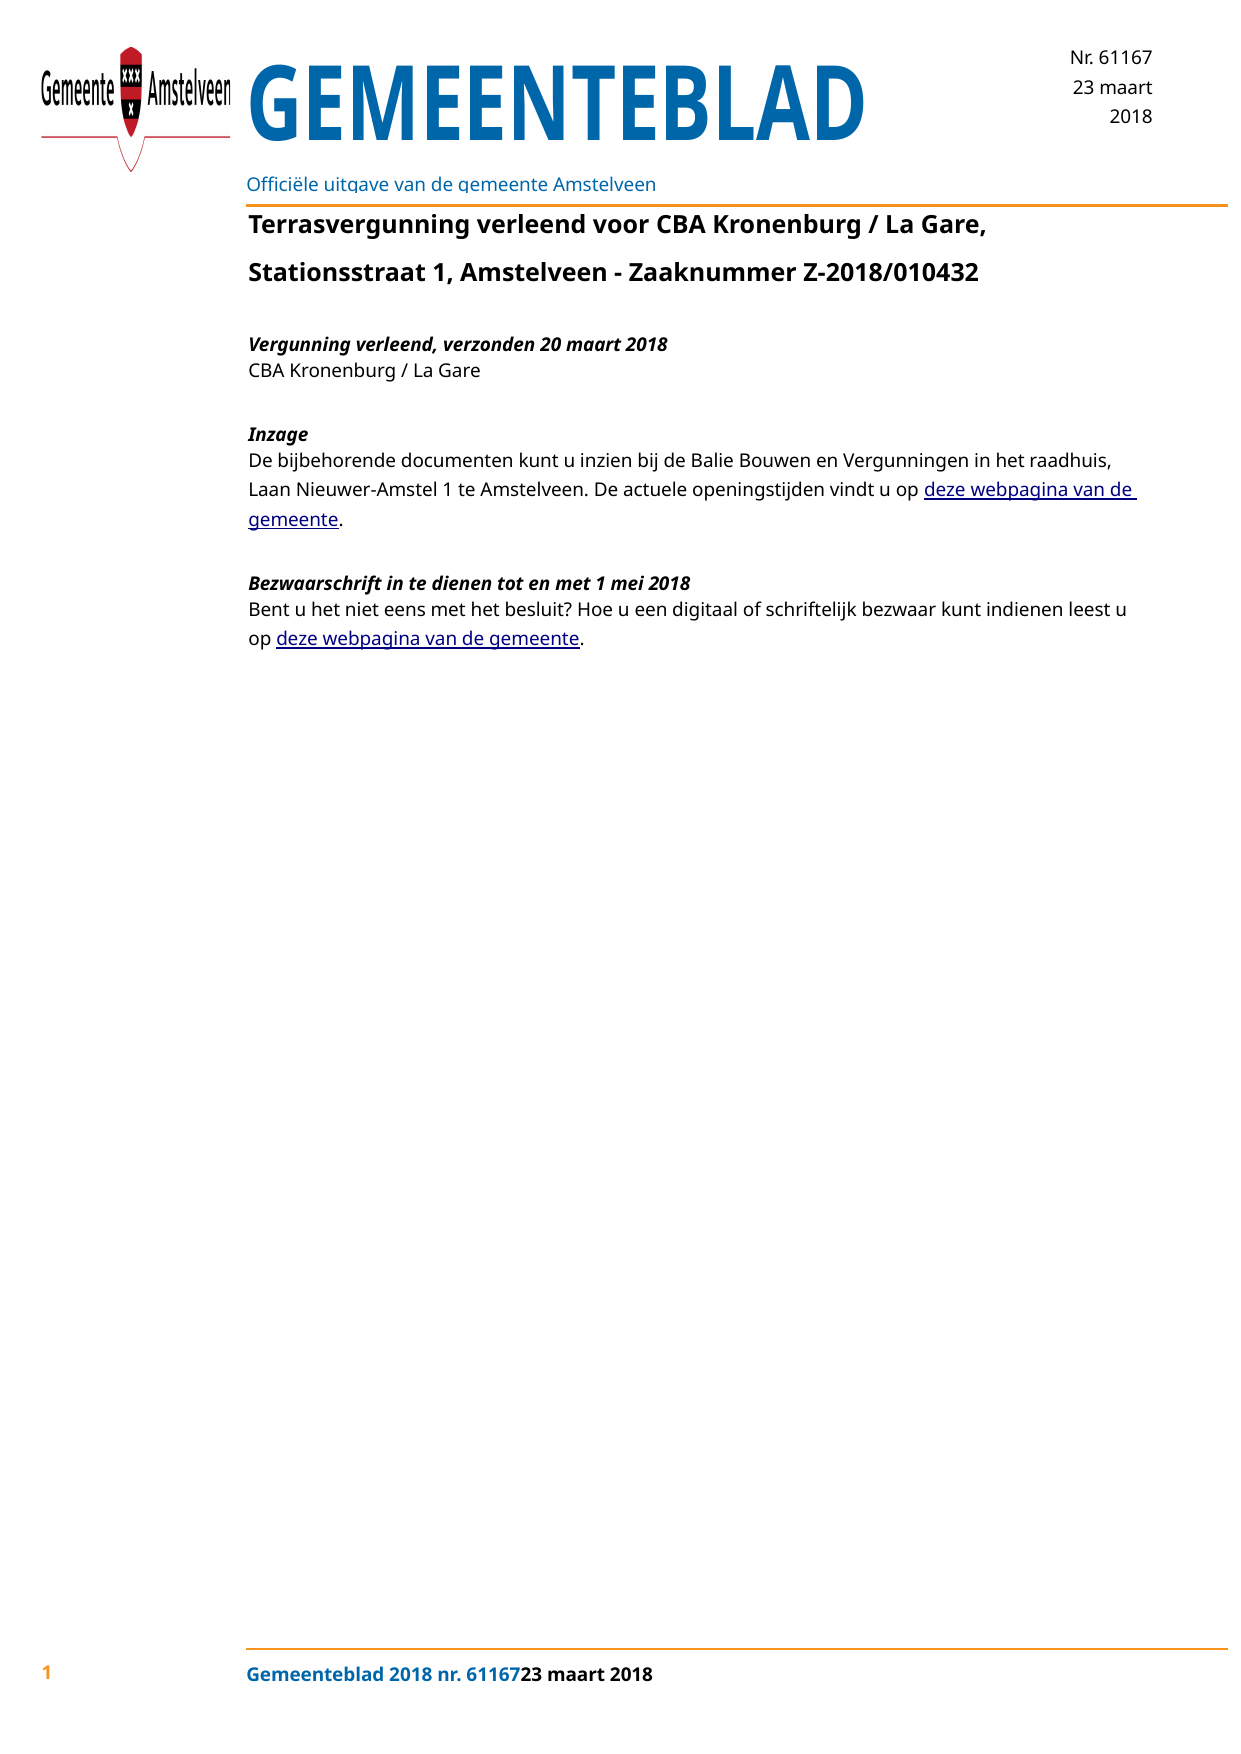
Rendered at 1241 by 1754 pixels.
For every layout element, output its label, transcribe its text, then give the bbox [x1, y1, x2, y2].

picture [41, 47, 231, 172]
text Vergunning verleend, verzonden 20 maart 2018 [248, 331, 1152, 357]
text Inzage [248, 421, 1152, 447]
text Bent u het niet eens met het besluit? Hoe u een digitaal of schriftelijk bezwaar kunt indienen leest u op deze webpagina van de gemeente. [248, 596, 1152, 651]
text Bezwaarschrift in te dienen tot en met 1 mei 2018 [248, 570, 1152, 596]
text De bijbehorende documenten kunt u inzien bij de Balie Bouwen en Vergunningen in het raadhuis, Laan Nieuwer-Amstel 1 te Amstelveen. De actuele openingstijden vindt u op deze webpagina van de gemeente. [248, 447, 1152, 532]
text Terrasvergunning verleend voor CBA Kronenburg / La Gare, Stationsstraat 1, Amstelveen - Zaaknummer Z-2018/010432 [248, 207, 1152, 288]
text CBA Kronenburg / La Gare [248, 357, 1152, 383]
